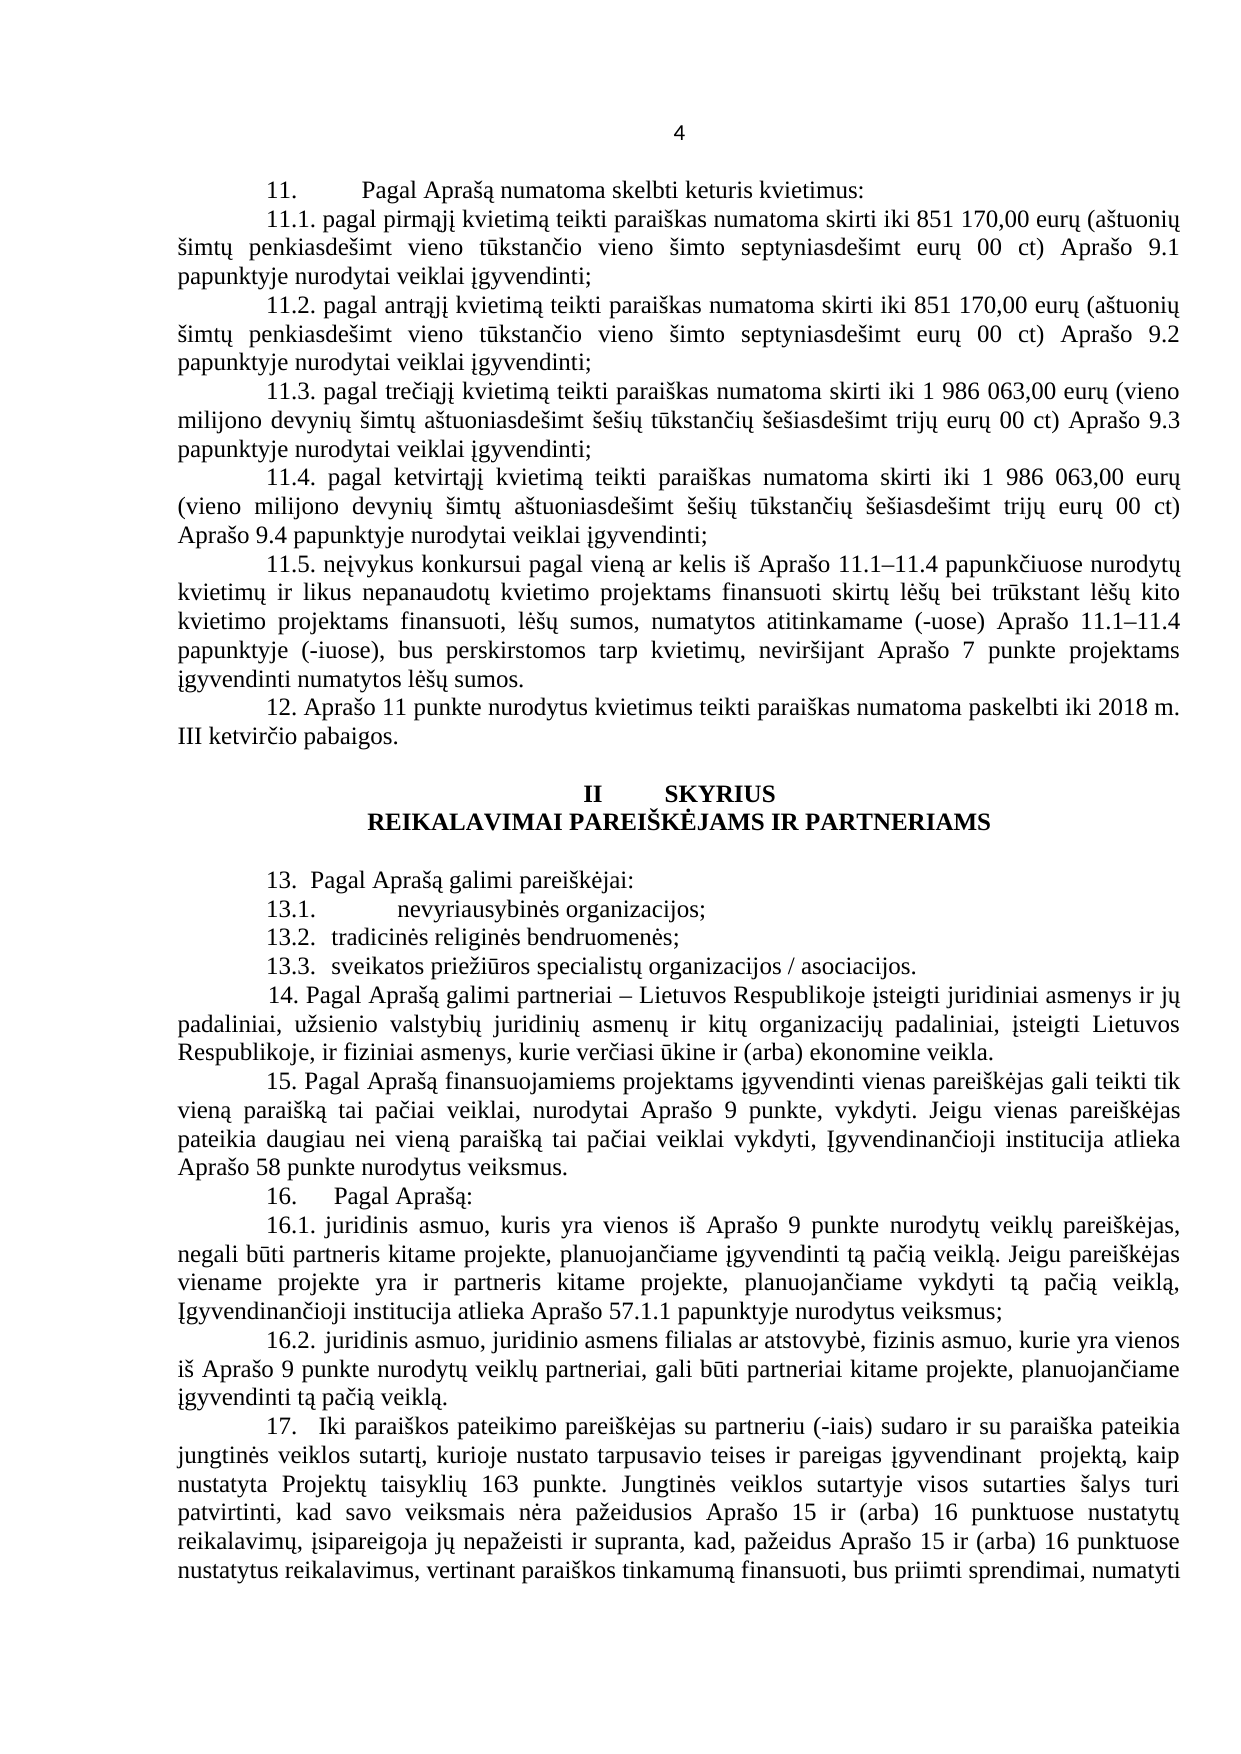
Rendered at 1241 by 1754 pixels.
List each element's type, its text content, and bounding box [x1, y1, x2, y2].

text 14. Pagal Aprašą galimi partneriai – Lietuvos Respublikoje įsteigti juridiniai asmenys ir jų padaliniai, užsienio valstybių juridinių asmenų ir kitų organizacijų padaliniai, įsteigti Lietuvos Respublikoje, ir fiziniai asmenys, kurie verčiasi ūkine ir (arba) ekonomine veikla. [177, 980, 1181, 1066]
text 11. Pagal Aprašą numatoma skelbti keturis kvietimus: [266, 175, 1181, 204]
text 13.3. sveikatos priežiūros specialistų organizacijos / asociacijos. [266, 951, 1181, 980]
text 16. Pagal Aprašą: [177, 1181, 1181, 1210]
text 13.1. nevyriausybinės organizacijos; [266, 894, 1181, 922]
text 13.2. tradicinės religinės bendruomenės; [266, 922, 1181, 951]
text 11.3. pagal trečiąjį kvietimą teikti paraiškas numatoma skirti iki 1 986 063,00 eurų (vieno milijono devynių šimtų aštuoniasdešimt šešių tūkstančių šešiasdešimt trijų eurų 00 ct) Aprašo 9.3 papunktyje nurodytai veiklai įgyvendinti; [177, 376, 1181, 462]
text II SKYRIUS [177, 779, 1181, 807]
text 16.2. juridinis asmuo, juridinio asmens filialas ar atstovybė, fizinis asmuo, kurie yra vienos iš Aprašo 9 punkte nurodytų veiklų partneriai, gali būti partneriai kitame projekte, planuojančiame įgyvendinti tą pačią veiklą. [177, 1325, 1181, 1411]
text 11.5. neįvykus konkursui pagal vieną ar kelis iš Aprašo 11.1–11.4 papunkčiuose nurodytų kvietimų ir likus nepanaudotų kvietimo projektams finansuoti skirtų lėšų bei trūkstant lėšų kito kvietimo projektams finansuoti, lėšų sumos, numatytos atitinkamame (-uose) Aprašo 11.1–11.4 papunktyje (-iuose), bus perskirstomos tarp kvietimų, neviršijant Aprašo 7 punkte projektams įgyvendinti numatytos lėšų sumos. [177, 549, 1181, 692]
text REIKALAVIMAI PAREIŠKĖJAMS IR PARTNERIAMS [177, 807, 1181, 836]
text 15. Pagal Aprašą finansuojamiems projektams įgyvendinti vienas pareiškėjas gali teikti tik vieną paraišką tai pačiai veiklai, nurodytai Aprašo 9 punkte, vykdyti. Jeigu vienas pareiškėjas pateikia daugiau nei vieną paraišką tai pačiai veiklai vykdyti, Įgyvendinančioji institucija atlieka Aprašo 58 punkte nurodytus veiksmus. [177, 1066, 1181, 1181]
text 11.1. pagal pirmąjį kvietimą teikti paraiškas numatoma skirti iki 851 170,00 eurų (aštuonių šimtų penkiasdešimt vieno tūkstančio vieno šimto septyniasdešimt eurų 00 ct) Aprašo 9.1 papunktyje nurodytai veiklai įgyvendinti; [177, 204, 1181, 290]
text 11.4. pagal ketvirtąjį kvietimą teikti paraiškas numatoma skirti iki 1 986 063,00 eurų (vieno milijono devynių šimtų aštuoniasdešimt šešių tūkstančių šešiasdešimt trijų eurų 00 ct) Aprašo 9.4 papunktyje nurodytai veiklai įgyvendinti; [177, 462, 1181, 549]
text 13. Pagal Aprašą galimi pareiškėjai: [252, 865, 1181, 894]
text 12. Aprašo 11 punkte nurodytus kvietimus teikti paraiškas numatoma paskelbti iki 2018 m. III ketvirčio pabaigos. [177, 692, 1181, 750]
text 11.2. pagal antrąjį kvietimą teikti paraiškas numatoma skirti iki 851 170,00 eurų (aštuonių šimtų penkiasdešimt vieno tūkstančio vieno šimto septyniasdešimt eurų 00 ct) Aprašo 9.2 papunktyje nurodytai veiklai įgyvendinti; [177, 290, 1181, 376]
text 16.1. juridinis asmuo, kuris yra vienos iš Aprašo 9 punkte nurodytų veiklų pareiškėjas, negali būti partneris kitame projekte, planuojančiame įgyvendinti tą pačią veiklą. Jeigu pareiškėjas viename projekte yra ir partneris kitame projekte, planuojančiame vykdyti tą pačią veiklą, Įgyvendinančioji institucija atlieka Aprašo 57.1.1 papunktyje nurodytus veiksmus; [177, 1210, 1181, 1325]
text 17. Iki paraiškos pateikimo pareiškėjas su partneriu (-iais) sudaro ir su paraiška pateikia jungtinės veiklos sutartį, kurioje nustato tarpusavio teises ir pareigas įgyvendinant projektą, kaip nustatyta Projektų taisyklių 163 punkte. Jungtinės veiklos sutartyje visos sutarties šalys turi patvirtinti, kad savo veiksmais nėra pažeidusios Aprašo 15 ir (arba) 16 punktuose nustatytų reikalavimų, įsipareigoja jų nepažeisti ir supranta, kad, pažeidus Aprašo 15 ir (arba) 16 punktuose nustatytus reikalavimus, vertinant paraiškos tinkamumą finansuoti, bus priimti sprendimai, numatyti [177, 1411, 1181, 1584]
